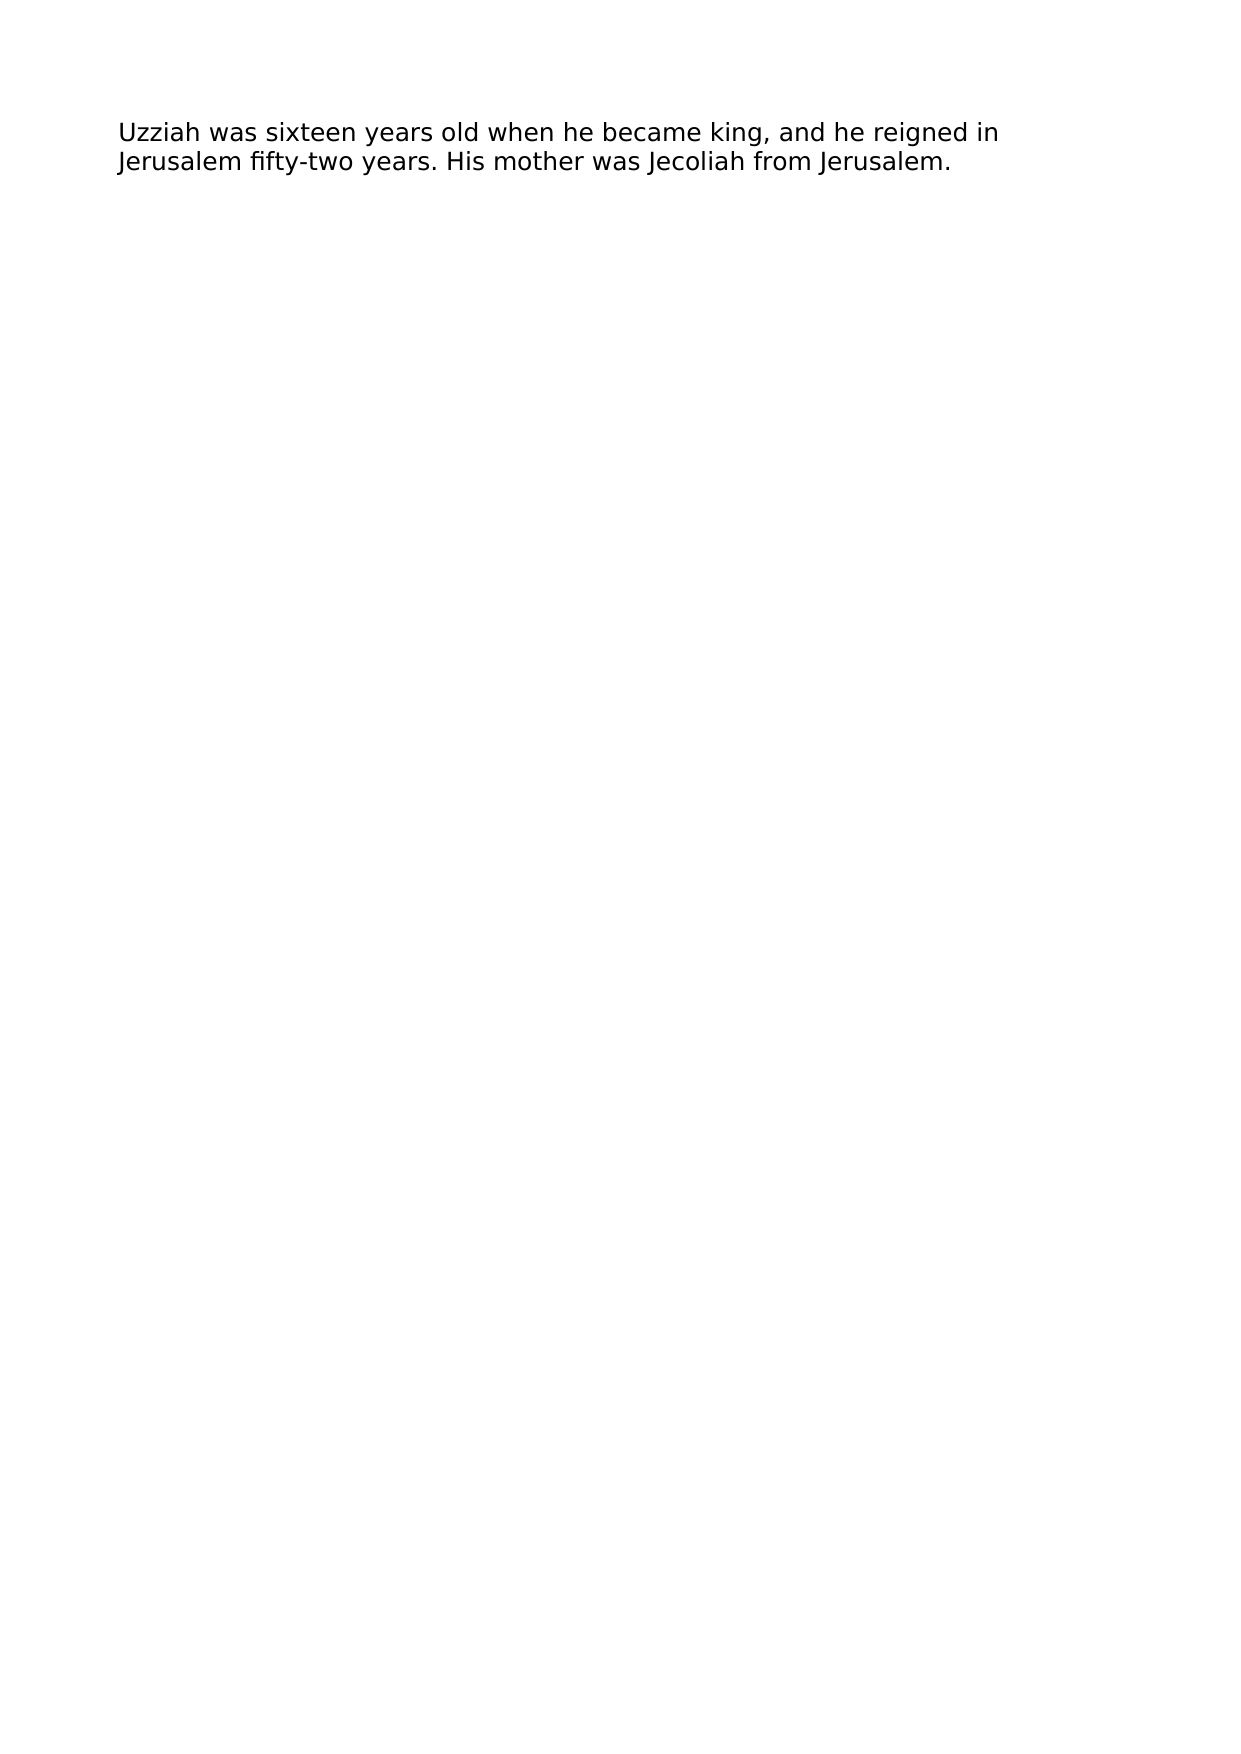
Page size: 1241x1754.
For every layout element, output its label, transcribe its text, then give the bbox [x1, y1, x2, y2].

text Uzziah was sixteen years old when he became king, and he reigned in Jerusalem fifty-two years. His mother was Jecoliah from Jerusalem. [118, 118, 1122, 176]
